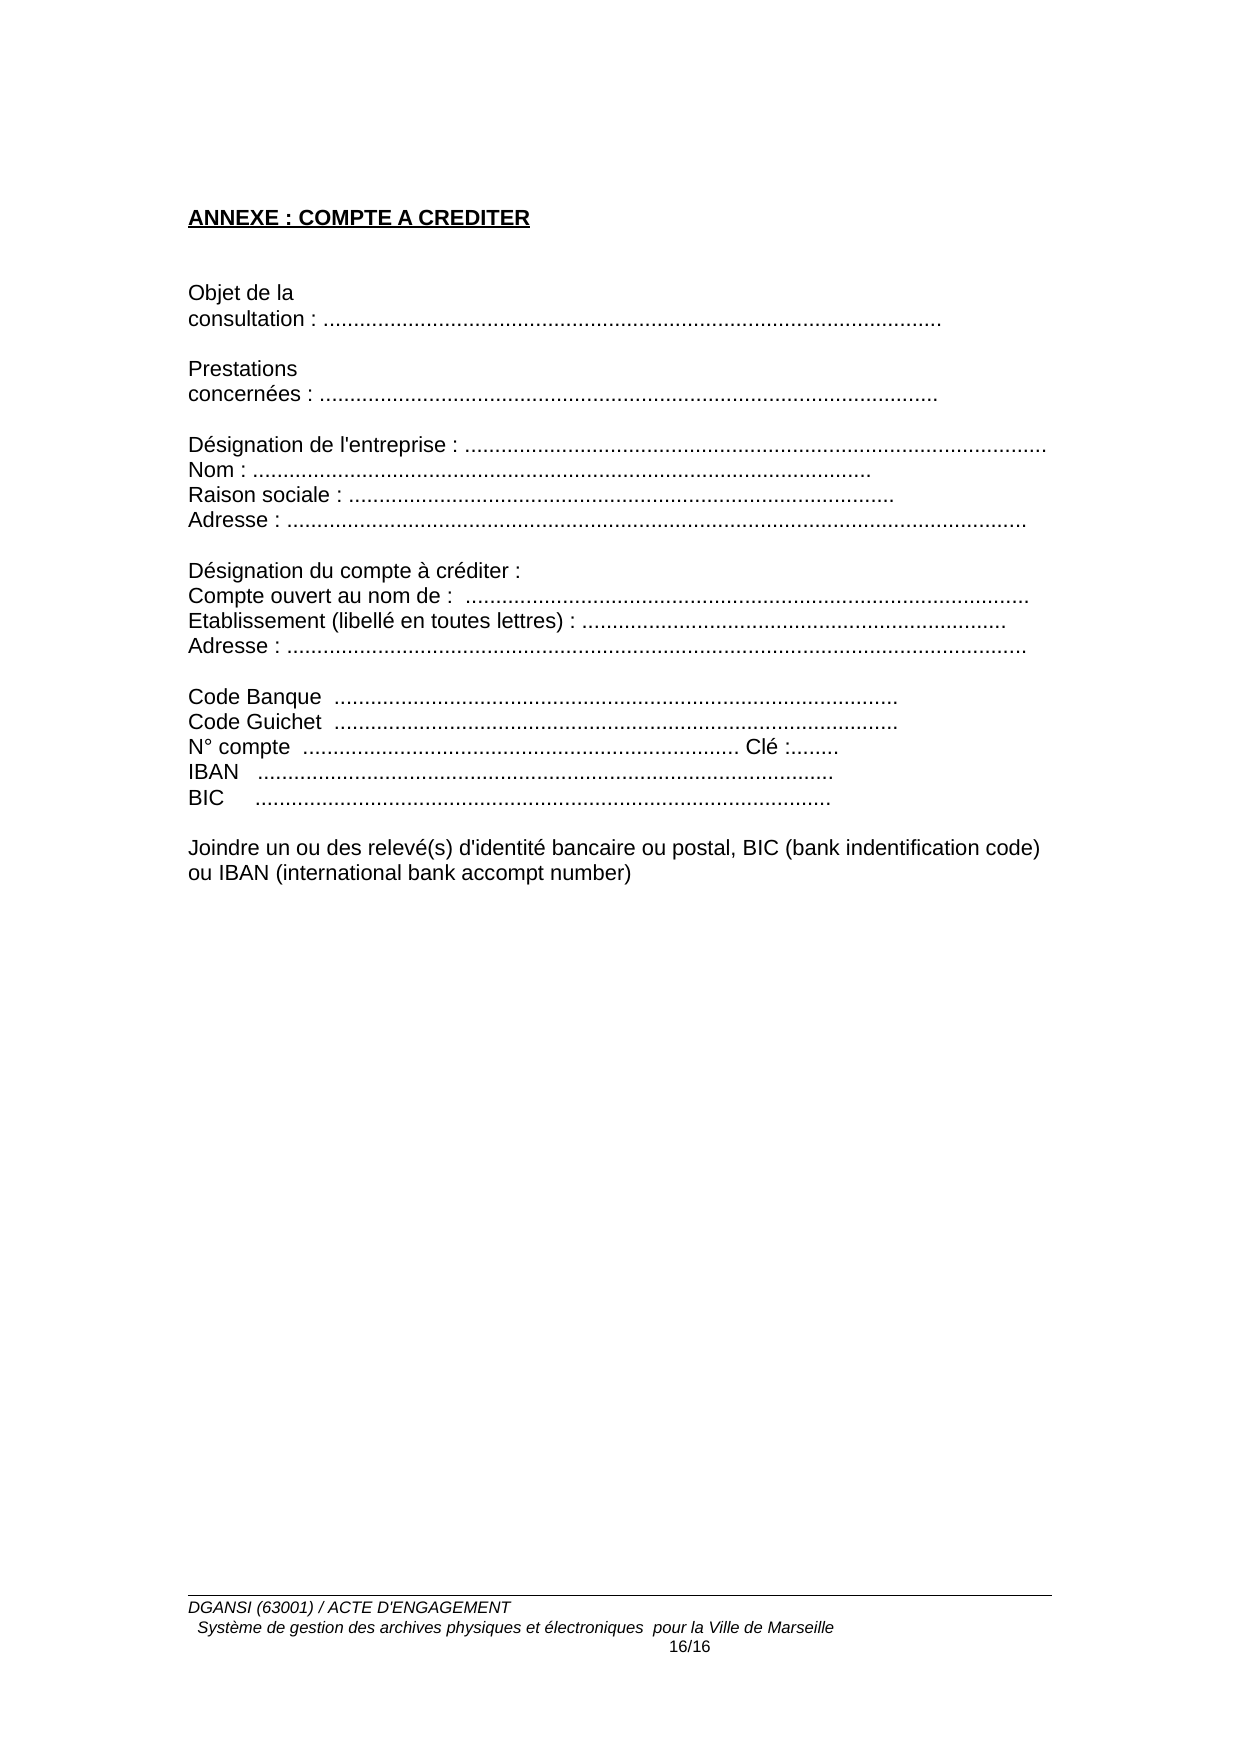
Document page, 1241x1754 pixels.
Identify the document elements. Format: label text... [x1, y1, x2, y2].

text BIC ............................................................................................... [188, 784, 1052, 809]
text Compte ouvert au nom de : ............................................................................................. [188, 583, 1052, 608]
text Nom : ...................................................................................................... [188, 457, 1052, 482]
text Joindre un ou des relevé(s) d'identité bancaire ou postal, BIC (bank indentification code) ou IBAN (international bank accompt number) [188, 835, 1052, 885]
text Désignation de l'entreprise : ................................................................................................ [188, 431, 1052, 457]
text Code Banque ............................................................................................. [188, 683, 1052, 709]
text N° compte ........................................................................ Clé :........ [188, 734, 1052, 759]
text Adresse : .......................................................................................................................... [188, 507, 1052, 532]
text Désignation du compte à créditer : [188, 557, 1052, 583]
text IBAN ............................................................................................... [188, 759, 1052, 784]
text Etablissement (libellé en toutes lettres) : ...................................................................... [188, 608, 1052, 633]
text Adresse : .......................................................................................................................... [188, 633, 1052, 658]
text Code Guichet ............................................................................................. [188, 709, 1052, 734]
text Objet de la consultation : ...................................................................................................... [188, 280, 1052, 331]
text Prestations concernées : ...................................................................................................... [188, 356, 1052, 406]
text Raison sociale : .......................................................................................... [188, 482, 1052, 507]
text ANNEXE : COMPTE A CREDITER [188, 204, 1052, 230]
